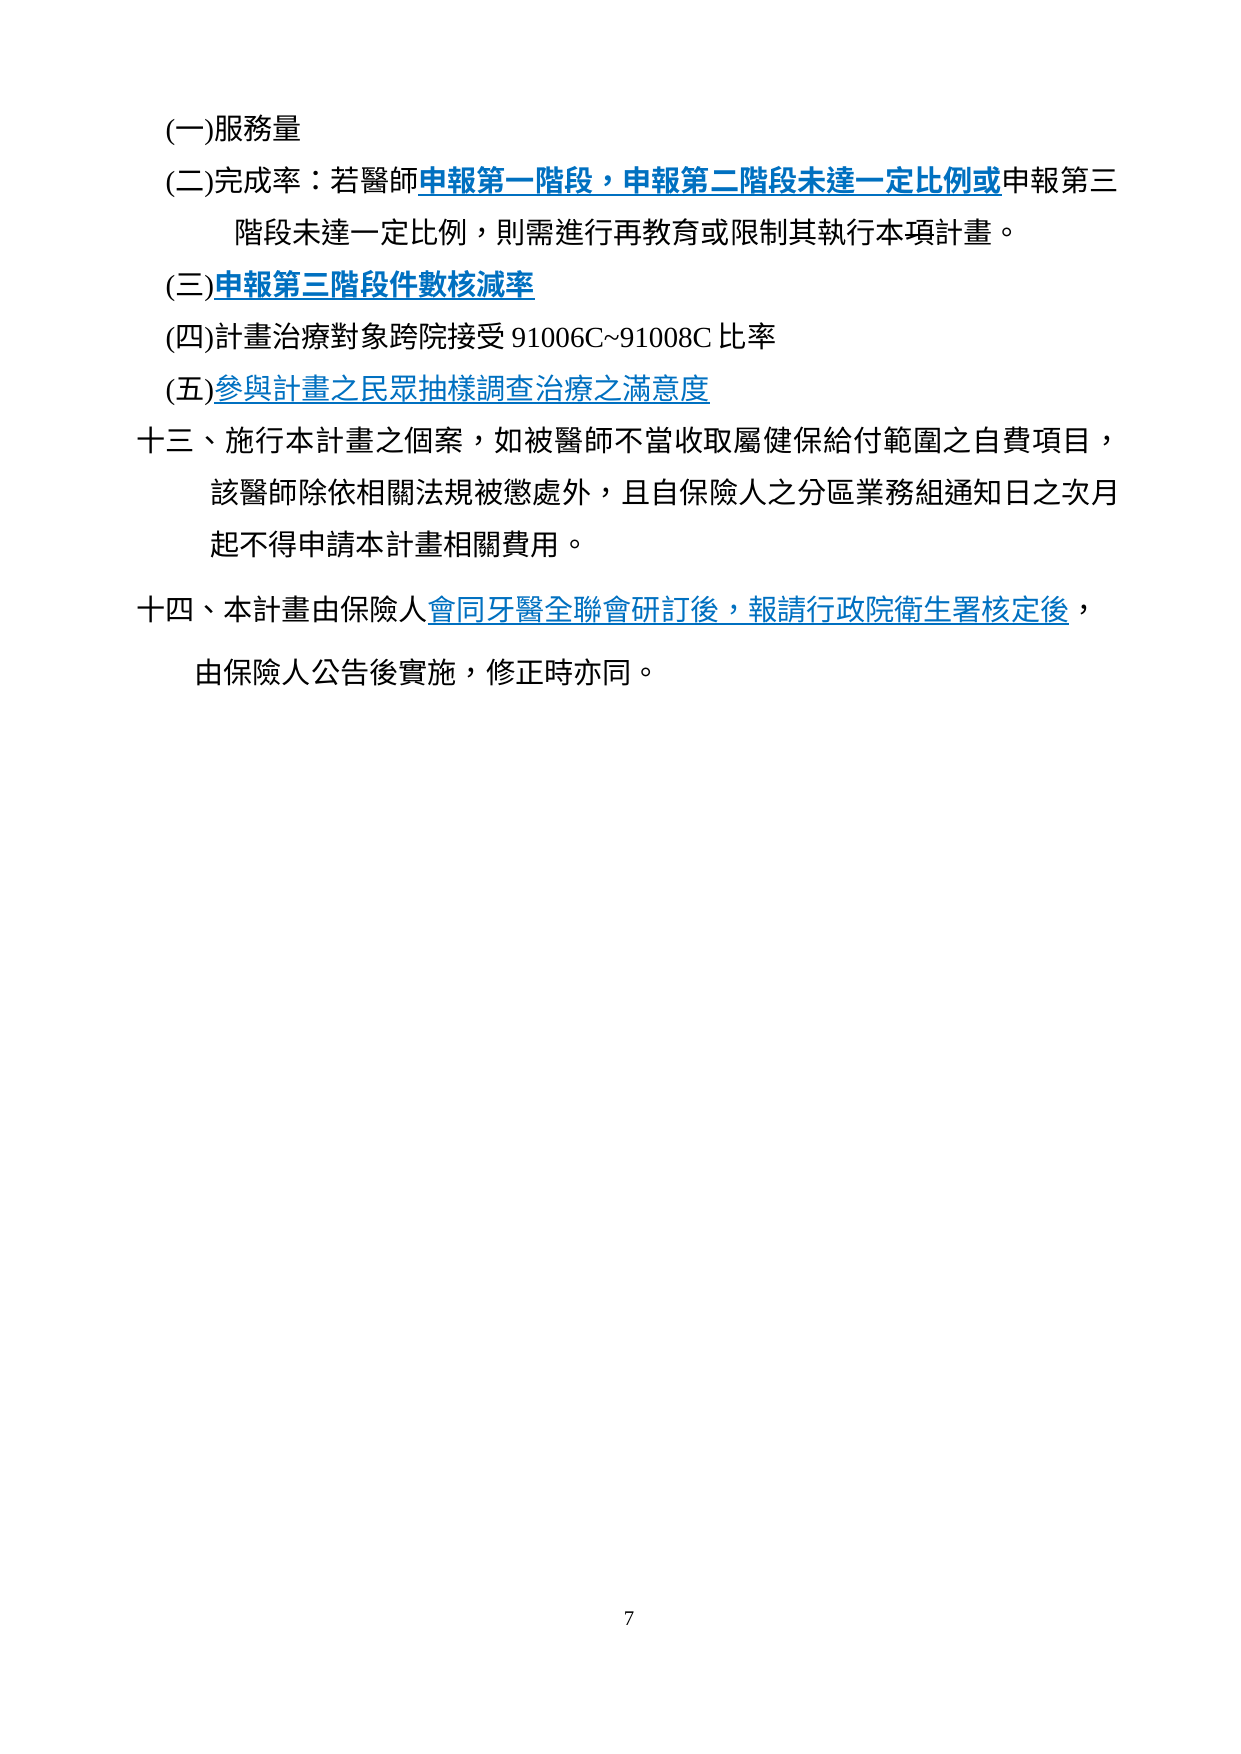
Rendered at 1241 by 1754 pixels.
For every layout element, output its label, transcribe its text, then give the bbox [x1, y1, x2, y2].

text 十三、施行本計畫之個案，如被醫師不當收取屬健保給付範圍之自費項目，該醫師除依相關法規被懲處外，且自保險人之分區業務組通知日之次月起不得申請本計畫相關費用。 [136, 410, 1122, 566]
text 十四、本計畫由保險人會同牙醫全聯會研訂後，報請行政院衛生署核定後，由保險人公告後實施，修正時亦同。 [136, 566, 1122, 691]
text (五)參與計畫之民眾抽樣調查治療之滿意度 [165, 358, 1122, 410]
text (二)完成率：若醫師申報第一階段，申報第二階段未達一定比例或申報第三階段未達一定比例，則需進行再教育或限制其執行本項計畫。 [165, 149, 1122, 254]
text (四)計畫治療對象跨院接受91006C~91008C比率 [165, 306, 1122, 358]
text (一)服務量 [165, 97, 1122, 149]
text (三)申報第三階段件數核減率 [165, 254, 1122, 306]
